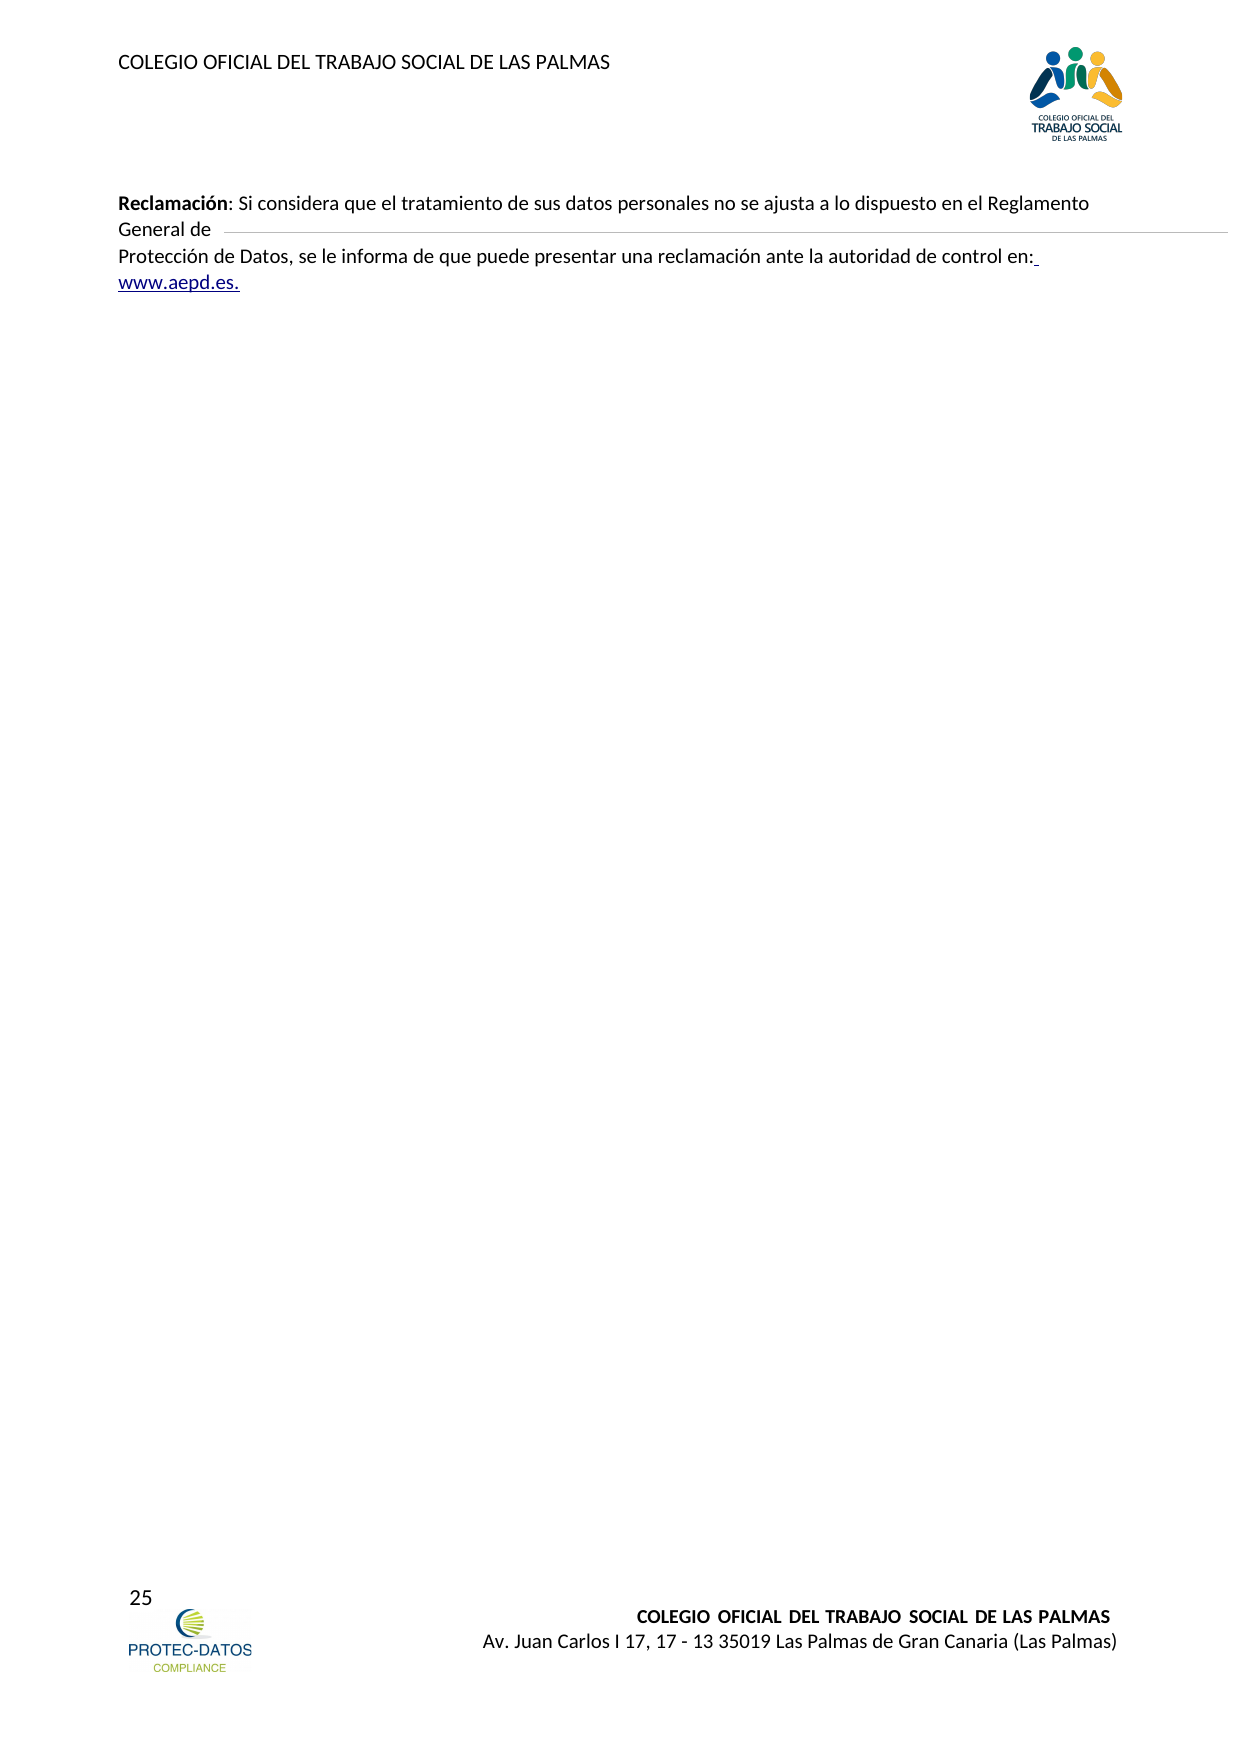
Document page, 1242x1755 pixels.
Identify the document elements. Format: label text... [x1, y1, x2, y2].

text Reclamación: Si considera que el tratamiento de sus datos personales no se ajusta a lo dispuesto en el Reglamento General de Protección de Datos, se le informa de que puede presentar una reclamación ante la autoridad de control en: www.aepd.es. [118, 190, 1129, 294]
